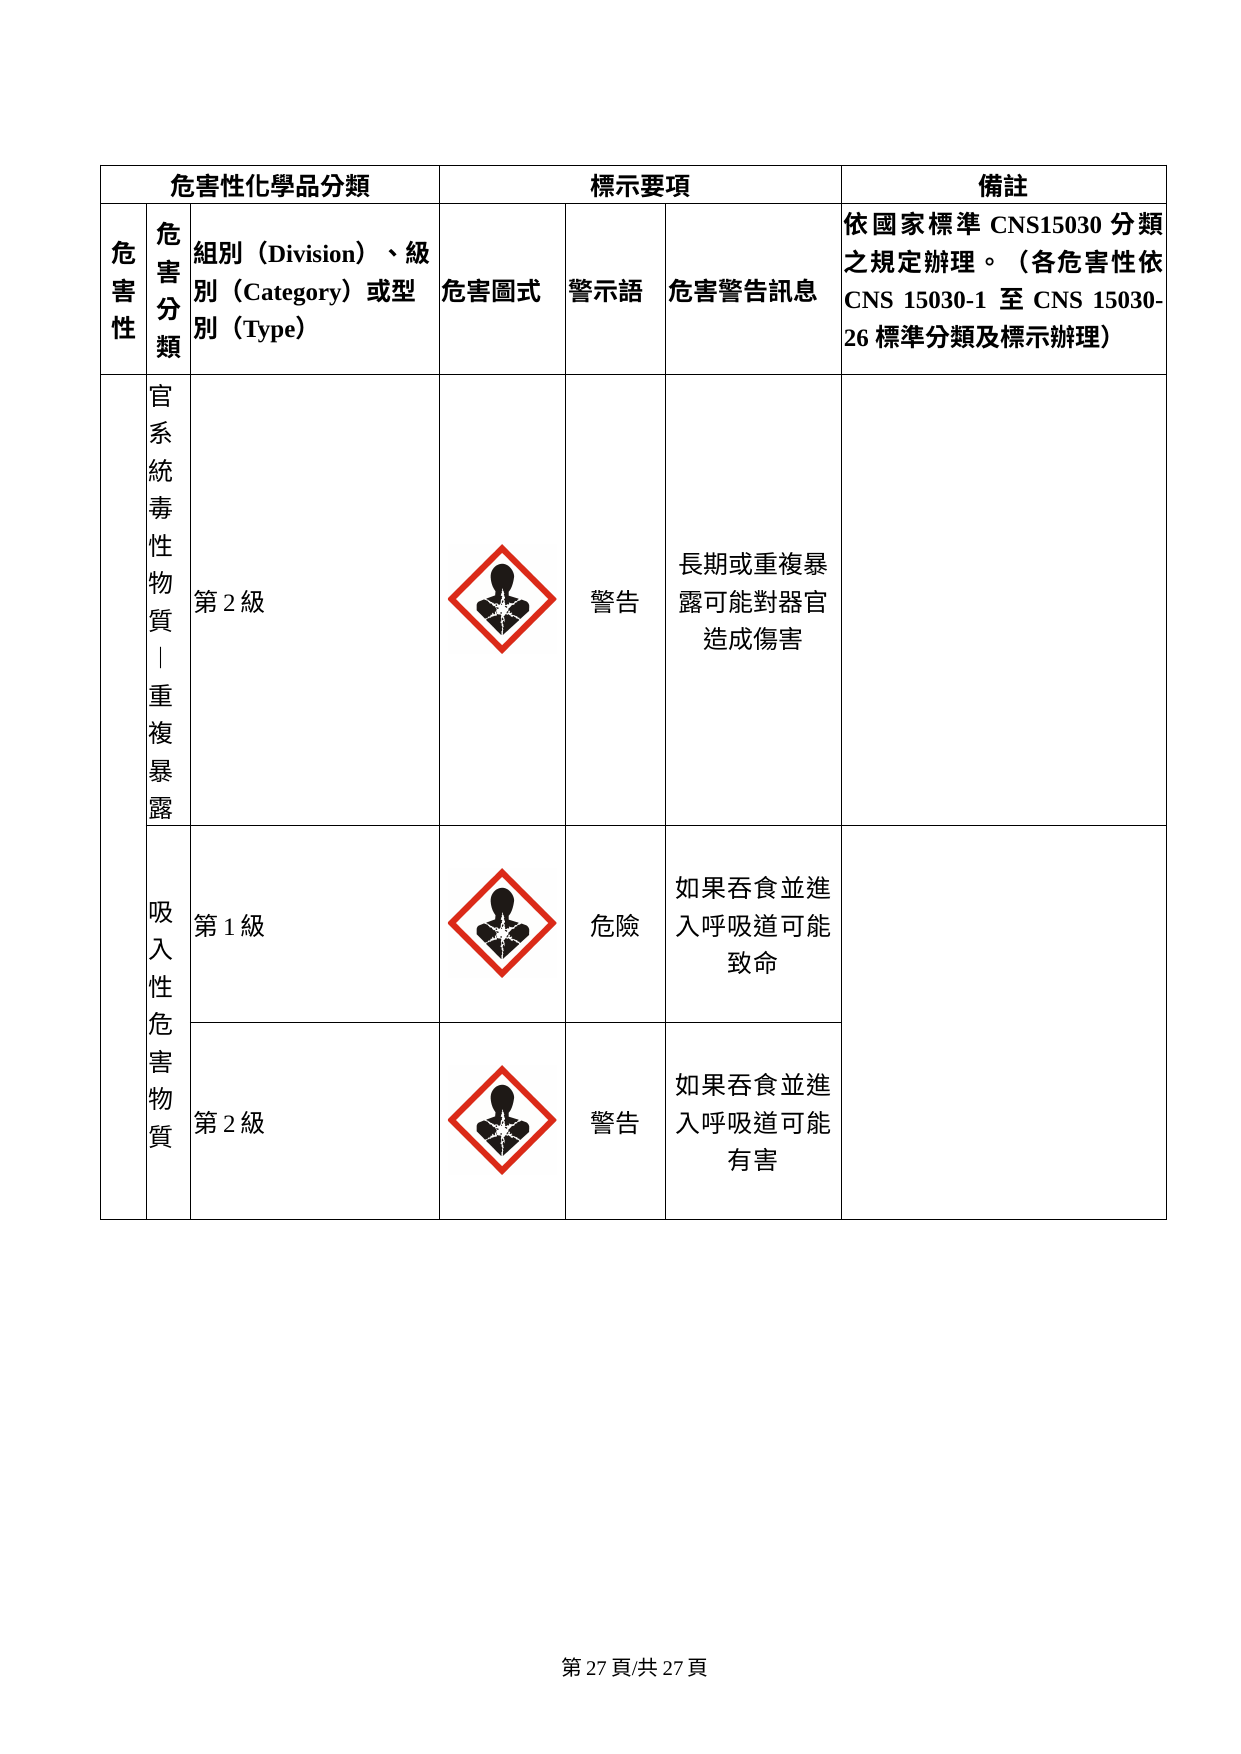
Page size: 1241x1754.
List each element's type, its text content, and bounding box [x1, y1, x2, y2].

table_header 備註 [842, 166, 1166, 203]
table_cell [101, 1022, 146, 1219]
table_cell [440, 826, 565, 1022]
table_cell [440, 1023, 565, 1219]
table_cell 依國家標準CNS15030分類之規定辦理。（各危害性依CNS 15030-1 至CNS 15030-26 標準分類及標示辦理） [842, 204, 1166, 374]
table_header 標示要項 [440, 166, 841, 203]
table_cell [101, 825, 146, 1022]
table_cell 警示語 [566, 204, 665, 374]
picture [447, 868, 557, 978]
table_cell 長期或重複暴露可能對器官造成傷害 [666, 375, 841, 825]
table_cell [842, 375, 1166, 825]
table_cell [440, 375, 565, 825]
table_cell 如果吞食並進入呼吸道可能有害 [666, 1023, 841, 1219]
table_cell 組別（Division）、級別（Category）或型別（Type） [191, 204, 439, 374]
table_cell 警告 [566, 375, 665, 825]
table_cell 危害警告訊息 [666, 204, 841, 374]
table_cell [842, 826, 1166, 1219]
picture [447, 544, 557, 654]
table_cell 如果吞食並進入呼吸道可能致命 [666, 826, 841, 1022]
table_cell 警告 [566, 1023, 665, 1219]
table_cell 第2級 [191, 1023, 439, 1219]
table_cell 吸入性危害物質 [147, 826, 190, 1219]
table_cell 危險 [566, 826, 665, 1022]
table_header 危害性化學品分類 [101, 166, 439, 203]
picture [447, 1065, 557, 1175]
table_cell 危害圖式 [440, 204, 565, 374]
table_cell 危害性 [101, 204, 146, 374]
table_cell 危害分類 [147, 204, 190, 374]
table_cell [101, 375, 146, 825]
table_cell 官系統毒性物質︱重複暴露 [147, 375, 190, 825]
table_cell 第2級 [191, 375, 439, 825]
table_cell 第1級 [191, 826, 439, 1022]
